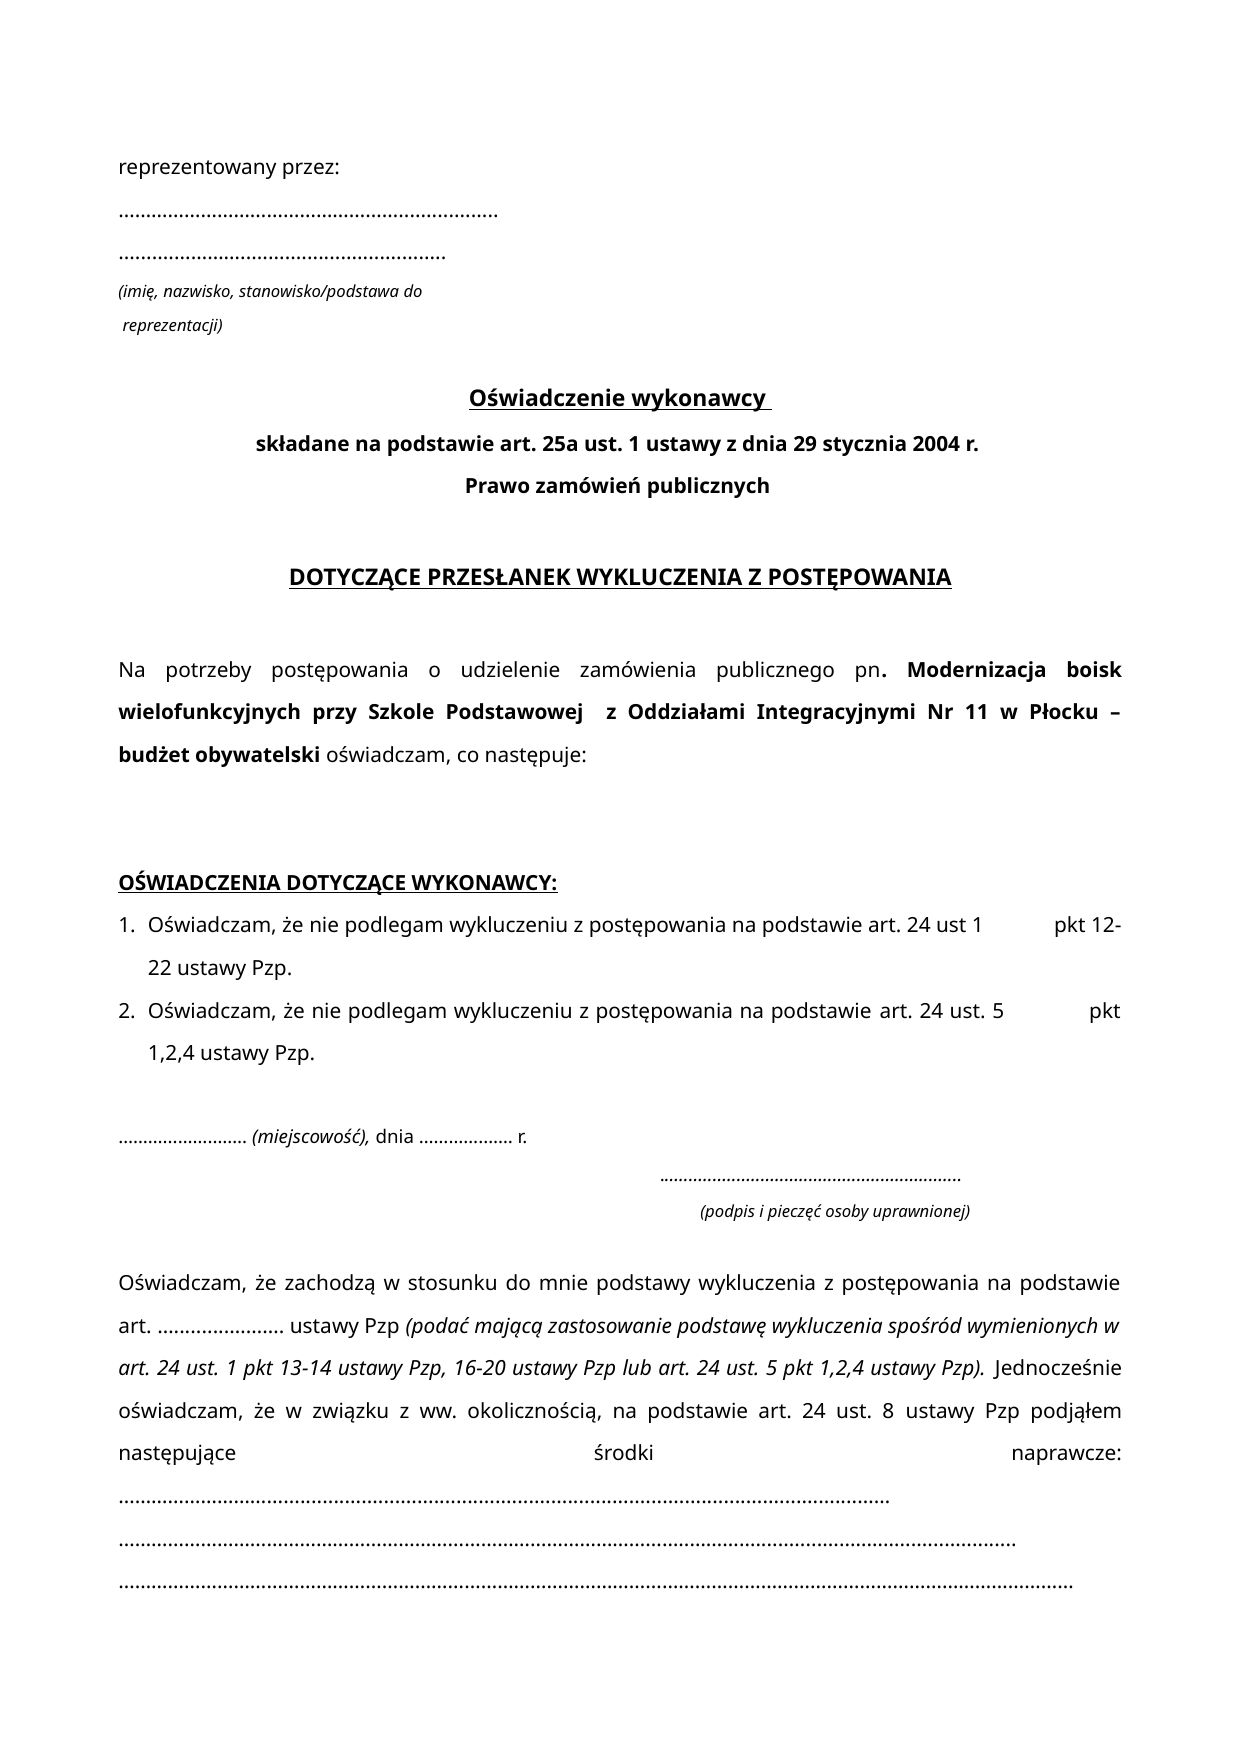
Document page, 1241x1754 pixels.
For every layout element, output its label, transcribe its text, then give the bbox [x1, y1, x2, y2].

text .............………..................................... [118, 237, 1122, 266]
text DOTYCZĄCE PRZESŁANEK WYKLUCZENIA Z POSTĘPOWANIA [118, 561, 1122, 592]
text Oświadczam, że zachodzą w stosunku do mnie podstawy wykluczenia z postępowania na podstawie art. …..........………. ustawy Pzp (podać mającą zastosowanie podstawę wykluczenia spośród wymienionych w art. 24 ust. 1 pkt 13-14 ustawy Pzp, 16-20 ustawy Pzp lub art. 24 ust. 5 pkt 1,2,4 ustawy Pzp). Jednocześnie oświadczam, że w związku z ww. okolicznością, na podstawie art. 24 ust. 8 ustawy Pzp podjąłem następujące środki naprawcze: ………………………..........................................................................................................…… [118, 1268, 1122, 1509]
text (podpis i pieczęć osoby uprawnionej) [118, 1200, 1122, 1223]
text Prawo zamówień publicznych [118, 472, 1122, 500]
text składane na podstawie art. 25a ust. 1 ustawy z dnia 29 stycznia 2004 r. [118, 429, 1122, 457]
text …………………………………………….................. [118, 195, 1122, 223]
text reprezentacji) [118, 314, 1122, 337]
text Oświadczenie wykonawcy [118, 382, 1122, 413]
text 2. Oświadczam, że nie podlegam wykluczeniu z postępowania na podstawie art. 24 ust. 5 pkt 1,2,4 ustawy Pzp. [118, 996, 1122, 1067]
text OŚWIADCZENIA DOTYCZĄCE WYKONAWCY: [118, 868, 1122, 896]
text Na potrzeby postępowania o udzielenie zamówienia publicznego pn. Modernizacja boisk wielofunkcyjnych przy Szkole Podstawowej z Oddziałami Integracyjnymi Nr 11 w Płocku – budżet obywatelski oświadczam, co następuje: [118, 655, 1122, 768]
text ………...…….……. (miejscowość), dnia ………….…… r. [118, 1123, 1122, 1149]
text reprezentowany przez: [118, 152, 1122, 181]
text (imię, nazwisko, stanowisko/podstawa do [118, 280, 1122, 303]
text ............................................................... [118, 1162, 1122, 1187]
text 1. Oświadczam, że nie podlegam wykluczeniu z postępowania na podstawie art. 24 ust 1 pkt 12-22 ustawy Pzp. [118, 911, 1122, 982]
text …………………………………………………………………………………………..………….................……….....................………………………………………………………………………………………………………………………………………………………… [118, 1524, 1122, 1595]
